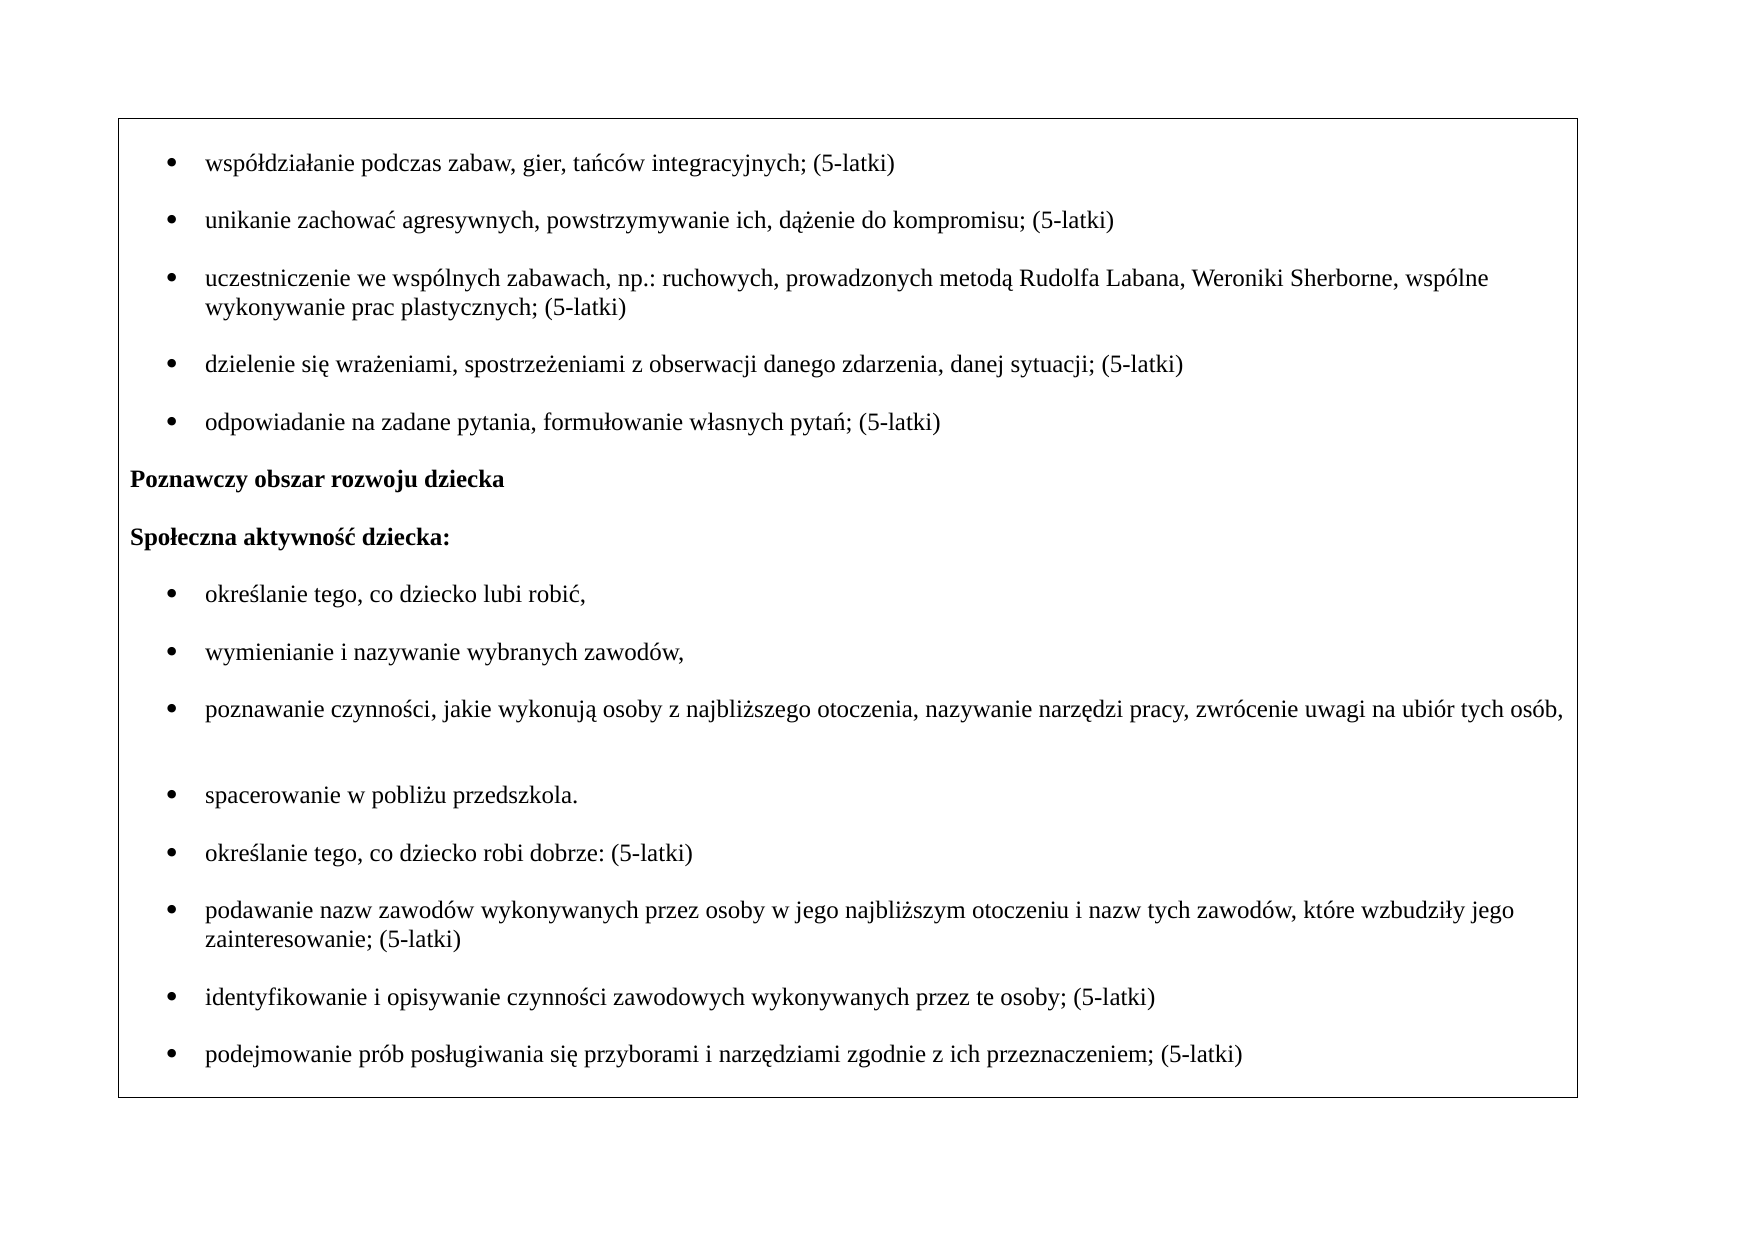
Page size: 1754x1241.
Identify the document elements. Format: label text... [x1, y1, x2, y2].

table_cell Treści programowe: Fizyczny obszar rozwoju dziecka Społeczna aktywność dziecka: korzystanie z własnych zmysłów: rozpoznawanie smaku, zapachu, słyszanych dźwięków, rozpoznawanie za pomocą wzroku, dotyku, korzystanie z toalety, udział w porządkowaniu sali po skończonej zabawie, zawracanie uwagi na kulturę spożywania posiłków; (5-latki) samodzielne rozbieranie się i ubieranie oraz dbanie o swoją garderobę; (5-latki) porządkowanie po sobie miejsc zabaw, pracy i spożywania posiłków; (5-latki) dbanie o porządek na półkach indywidualnych; (5-latki) Językowa aktywność dziecka: rozwijanie sprawności całego ciała (w toku wykonywania czynności samoobsługowych, zabaw ruchowych); nabywanie koordynacji ruchowej nabywanie koordynacji wzrokowo-ruchowej, np. powtarzanie prostych ruchów innej osoby w czasie zabawy. nabywanie sprawności manualnej (poprzez wykonywanie czynności wymagających zaangażowania mięśni dłoni, np. lepienie prostych kształtów z plasteliny, zgniatanie i zaginanie papieru) rozwijanie sprawności całego ciała (w toku wykonywania czynności samoobsługowych, zabaw ruchowych i ćwiczeń gimnastycznych); (5-latki) wykonywanie czynności wymagających zaangażowania mięśni dłoni, np.: lepienie z plasteliny, zgniatanie i zaginanie papieru, wycinanie, wydzieranie; (5-latki) rozwijanie koordynacji wzrokowo-ruchowej, np.: powtarzanie ruchów innej osoby w czasie zabawy; (5-latki) wykonywanie czynności z dużym i małym napięciem mięśniowym w toku zabaw ruchowych i ćwiczeń plastycznych; (5-latki) odwzorowywanie elementów (przerysowywanie, rysowanie według wzoru, kalkowanie); (5-latki) Artystyczna aktywność dziecka: uczestniczenie w zabawach rytmicznych i ruchowych, reagowanie na zmiany tempa i dynamiki utworu o dużym zróżnicowaniu, rytmiczne poruszanie się przy muzyce, uczestniczenie w zabawach konstrukcyjnych, uczestniczenie w zabawach angażujących kilka zmysłów jednocześnie. uczestniczenie w zabawach rytmicznych, ruchowych, pląsach przy muzyce; (5-latki) uczestniczenie w zabawach konstrukcyjno-technicznych wykorzystujących doświadczenia zbierane podczas poznawania środowiska technicznego, np. składanie zabawek z oddzielnych części, budowanie różnych konstrukcji z klocków, przezywanie radości z pozytywnych efektów swoich działań; (5-latki) Ruchowa i zdrowotna aktywność dziecka: uczestniczenie w zabawach ruchowych: kształtujących postawę, orientacyjno-porządkowych, bieżnych, z elementami czworakowania, z elementami skoku, podskoku, z elementami toczenia, z elementami rzutu, chwytu, równoważnych, organizowanych metodą opowieści ruchowych, ze śpiewem, przebywanie na świeżym powietrzu – uczestniczenie w spacerach, zabawach, dbanie o higienę poprzez: codzienne mycie całego ciała, mycie zębów po posiłkach, samodzielne korzystanie z toalety, mycie rąk, zwłaszcza po pobycie w toalecie i zabawie na świeżym powietrzu, utrzymywanie czystości odzieży, obuwia, samodzielne ubieranie się i rozbieranie, dbanie o rzeczy osobiste, codzienne zmienianie bielizny, nieużywanie cudzych grzebieni, szczotek, ręczników, zachowywanie porządku w miejscu zabawy, wyrabianie nawyków zdrowotnych przy każdej nadarzającej się sytuacji (np. mycie rąk po skorzystaniu z toalety, składanie w jedno miejsce ubrań podczas przygotowań do leżakowania, korzystnie z chusteczek higienicznych w razie potrzeby), nazywanie części ciała; (5-latki) utrwalanie orientacji w schemacie własnego ciała i ciała drugiej osoby (np. w kontekście kształtowania prawidłowej postawy); (5-latki) uczestniczenie w zabawach ruchowych: kształtujących postawę, orientacyjno-porządkowych, bieżnych, z elementami skoku, podskoku, z elementami toczenia, z elementami rzutu, chwytu, równoważnych, organizowanych metodą opowieści ruchowych, ze śpiewem; (5-latki) uczestniczenie w zabawach organizowanych w terenie (w ogrodzie przedszkolnym, w parku, na boisku) w różnych porach roku (na śniegu, w wodzie); (5-latki) uczestniczenie w ćwiczeniach gimnastycznych; (5-latki) ubieranie się odpowiednio do warunków atmosferycznych występujących w danej porze roku (zapobieganie przegrzaniu i zmarznięciu); (5-latki) przebywanie na świeżym powietrzu; uczestniczenie w spacerach, zabawach i ćwiczeniach ruchowych; (5-latki) dbanie o higienę poprzez codzienne mycie całego ciała, mycie zębów po posiłkach, samodzielne korzystanie z toalety, mycie rak, zwłaszcza po pobycie w toalecie i po zabawie na świeżym powietrzu, utrzymywanie czystości odzieży, obuwia; zwracanie uwagi na estetyczny wygląd, samodzielne ubieranie się i rozbieranie, dbanie o rzeczy osobiste, codzienne zmienianie bielizny, nieużywanie cudzych grzebieni, szczotek, ręczników, zachowywanie porządku w miejscu zabawy, pracy, nauki; (5-latki) sygnalizowanie nauczycielowi złego samopoczucia; (5-latki) wyrabianie nawyków zdrowotnych, np. samodzielnego ubierania się, poprawnego korzystania z toalety, właściwego zachowania się przy stole, przestrzegania zasad bezpieczeństwa w toku zabaw ruchowych i innych; (5-latki) aktywne uczestniczenie w zabawach na świeżym powietrzu; (5-latki) przeplatanie aktywności ruchowej z odpoczynkiem; (5-latki) bezpieczne posługiwanie się nożyczkami; (5-latki) wybieranie bezpiecznego miejsca do zabaw; (5-latki) bezpieczne korzystanie ze sprzętu sportowego, urządzeń znajdujących się na placu zabaw; (5-latki) informowanie nauczyciela o wszystkich sytuacjach budzących wątpliwości i obawy; (5-latki) Emocjonalny obszar rozwoju dziecka Społeczna aktywność dziecka: podejmowanie prób wspólnych zabaw, wyrażanie i nazywanie różnych emocji podczas zabaw; (5-latki) określanie sytuacji wywołujących różne emocje, np.: radość, złość, smutek, strach; (5-latki) radzenie sobie z emocjami poprzez udział w zabawach , rozmowach, słuchaniu wybranych utworów literackich; (5-latki) zapraszanie innych dzieci do wspólnej zabawy; (5-latki) szanowanie wytworów pracy innych oraz ich własności; (5-latki) dzielenie się wrażeniami, spostrzeżeniami z obserwacji danego zdarzenia, danej sytuacji; (5-latki) zwracanie się o pomoc w trudnych sytuacjach; (5-latki) Społeczny obszar rozwoju dziecka Społeczna aktywność dziecka: podawanie swojego imienia i nazwiska, pełnienie ról społecznych (członkowie rodziny), np. w toku zabaw tematycznych, dzielenie się informacjami na temat ważnych wydarzeń z życia rodziny, wzajemne okazywanie sobie uczuć przez członków rodziny, poznawanie imion i nazwisk dzieci z grupy, przestrzeganie ustalonych umów i zasad regulujących współżycie w grupie, podejmowanie prób wspólnych zabaw, uczestniczenie we wspólnych zabawach, odpowiadanie na pytania, prezentowanie swoich wyrobów, dokonanie samooceny ich wykonania; (5-latki) uczestniczenie w sytuacjach stwarzających możliwość wyboru, przewidywanie skutków zachowań, zwracanie uwagi na konsekwencje wynikające z danego wyboru; (5-latki) przestrzeganie wspólnie ustalonych umów i zasad regulujących współżycie w grupie; (5-latki) dostrzeganie potrzeb innych, szanowanie ich; (5-latki) cieszenie się z sukcesów drugiej osoby; (5-latki) pomaganie kolegom w sytuacjach wywołujących smutek; (5-latki) szanowanie wytworów pracy innych oraz ich własności; (5-latki) współdziałanie podczas zabaw, gier, tańców integracyjnych; (5-latki) unikanie zachować agresywnych, powstrzymywanie ich, dążenie do kompromisu; (5-latki) uczestniczenie we wspólnych zabawach, np.: ruchowych, prowadzonych metodą Rudolfa Labana, Weroniki Sherborne, wspólne wykonywanie prac plastycznych; (5-latki) dzielenie się wrażeniami, spostrzeżeniami z obserwacji danego zdarzenia, danej sytuacji; (5-latki) odpowiadanie na zadane pytania, formułowanie własnych pytań; (5-latki) Poznawczy obszar rozwoju dziecka Społeczna aktywność dziecka: określanie tego, co dziecko lubi robić, wymienianie i nazywanie wybranych zawodów, poznawanie czynności, jakie wykonują osoby z najbliższego otoczenia, nazywanie narzędzi pracy, zwrócenie uwagi na ubiór tych osób, spacerowanie w pobliżu przedszkola. określanie tego, co dziecko robi dobrze: (5-latki) podawanie nazw zawodów wykonywanych przez osoby w jego najbliższym otoczeniu i nazw tych zawodów, które wzbudziły jego zainteresowanie; (5-latki) identyfikowanie i opisywanie czynności zawodowych wykonywanych przez te osoby; (5-latki) podejmowanie prób posługiwania się przyborami i narzędziami zgodnie z ich przeznaczeniem; (5-latki) opowiadanie o sobie w grupie rówieśniczej; (5-latki) oglądanie zdjęć, ilustracji, słuchanie wierszy, opowiadań – odwoływanie się do własnych obserwacji w celu zwróceni uwagi na piękno naszego kraju; (5-latki) Językowa aktywność dziecka: maszerowanie w rytmie muzyki lub w rytmie wystukiwanym na bębenku, wyrażanie swoich myśli, potrzeb, przeżyć w rozmowach z rówieśnikami w codziennych sytuacjach; swobodne rozmowy na tematy bliskie dzieciom w kontaktach indywidualnych, wypowiadanie się na temat obrazka, ilustracji, wysłuchanego tekstu, powtarzanie krótkich rymowanek, wypowiadanie się prostymi zdaniami, słuchanie wierszy, opowiadań, odpowiadanie na pytania dotyczące utworu literackiego. uczestniczenie w zabawach polegających na odtwarzaniu dźwięków, np. w zabawie w echo melodyczne, wokalne; (5-latki) aktywne słuchanie rozmówcy; (5-latki) wyklaskiwanie rytmicznych fragmentów piosenek; (5-latki) wyrażanie swoich myśli, potrzeb, przeżyć w rozmowach z rówieśnikami w codziennych sytuacjach; (5-latki) swobodne rozmowy na tematy bliskie dzieciom w kontaktach grupowych; (5-latki) przekazywanie swoich odczuć, intencji w sposób werbalny i niewerbalny; (5-latki) stosowanie w wypowiedziach właściwych form fleksyjnych wszystkich odmiennych części mowy: czasownika, rzeczownika, zaimka, przymiotnika, liczebnika; (5-latki) wypowiadanie się złożonymi zdaniami, stosowanie kilkuzdaniowej wypowiedzi; (5-latki) odpowiadanie na pytania, poprawne formułowanie pytań; (5-latki) obserwowanie otoczenia, wymienianie jego elementów, porównywanie ich z tym, co się znajduje dalej; (5-latki) wymawianie samogłosek, a potem wymawianie za nauczycielem spółgłosek; (5-latki) słuchanie zdań, wyodrębnianie w nich słów; liczenie słów w zdaniach; układanie zdań z określonej liczby słów; określanie kolejnych słów w zdaniu; (5-latki) układanie rymów do podanych słów; (5-latki) wyodrębnianie w słowach sylab, określanie ich kolejności; dzielenie słów na sylaby; liczenie sylab w słowach; tworzenie słów rozpoczynających się, kończących się dana sylabą; (5-latki) umiejętne odczytywanie często stosowanych oznaczeń i symboli; (5-latki) zwracanie uwagi na fakt, że czytanie obok mówienia i pisania jest jedną z form komunikowania się ludzi; (5-latki) rozpoznawanie liter drukowanych – małych i wielkich (5-latki) całościowe rozpoznawanie napisów umieszczonych w sali zajęć – nazw znajdujących się tam zabawek, kącików zainteresowań, roślin (sukcesywne ich wymienianie); (5-latki) wykonywanie ćwiczeń rozwijających orientacje przestrzenną (przygotowanie do czytania od lewej strony do prawej); (5-latki) rozumienie wybranych znaków umownych; (5-latki) Artystyczna aktywność dziecka: słuchanie piosenek w wykonaniu nauczyciela, nauka prostych piosenek fragmentami metodą ze słuchu, śpiewanie piosenek razem z osobą dorosłą, uczestniczenie w zabawach rytmicznych, ruchowych, rytmiczne poruszanie się przy muzyce, tworzenie galerii prac plastycznych dzieci słuchanie fragmentów książek i tekstów z czasopism, uczestniczenie w zabawach naśladowczych, uczestniczenie w zabawach konstrukcyjnych. słuchanie piosenek w wykonaniu nauczyciela oraz nagrań; (5-latki) nauka piosenek fragmentami, metodą ze słuchu; (5-latki) śpiewanie piosenek – zbiorowe i indywidualne; (5-latki) wykorzystanie naturalnych efektów perkusyjnych (klaskania, tupania, stukania…) do akompaniamentu podczas słuchania lub śpiewania piosenek; (5-latki) poznawanie wyglądu instrumentów perkusyjnych: kołatki, grzechotki, bębenka, trójkąta, talerzy, drewienek i sposobu gry na nich; (5-latki) wykonywanie akompaniamentu do piosenek na instrumentach perkusyjnych oraz innych przedmiotach – indywidualnie lub grupowo (tworzenie orkiestry); (5-latki) wykonywanie prostych, jedno-, dwutaktowych tematów rytmicznych na instrumentach perkusyjnych; (5-latki) uczestniczenie w zabawach rytmicznych, ruchowych, pląsach przy muzyce; (5-latki) reagowanie na zmiany tempa i dynamiki utworu; (5-latki) estetyczne, rytmiczne poruszanie się przy muzyce; (5-latki) improwizowanie piosenki ruchem; (5-latki) dostrzeganie zmian w wysokości dźwięków; (5-latki) tworzenie galerii prac plastycznych dzieci, związanych, np. z porami roku; (5-latki) tworzenie różnych przestrzennych kompozycji z wykorzystaniem palców, dłoni, całego ciała; (5-latki) rysowanie, malowanie farbami plakatowymi, akwarelami z użyciem palców lub pędzli, na różnym podłożu; wycinanie, wydzieranie z różnych materiałów, obrysowywanie szablonów, lepienie z gliny, plasteliny, masy solnej i papierowej, modeliny, naklejanie, ugniatanie itd.; (5-latki) odczuwanie radości z tworzenia, działania plastycznego; (5-latki) słuchanie, czytanych przez nauczyciela lub lektora, fragmentów literatury z odpowiednią intonacją i odpowiednim natężeniem głosu; zwracanie uwagi na piękno języka polskiego (5-latki) wyrażanie swoich przeżyć wewnętrznych, uczuć poprzez różne formy ekspresji: słowną, ruchową, plastyczną, muzyczną; (5-latki) Aktywność poznawcza wykorzystywanie w zabawach różnych zabawek, przedmiotów, uczestniczenie w zabawach organizowanych przez nauczyciela, dających dziecku satysfakcję i radość, powtarzanie z pamięci wierszy, rymowanek, piosenek w połączeniu z ruchem, nauka na pamięć krótkich wierszy i piosenek treściowo bliskich dzieciom oraz sytuacjom, z jakimi się spotykają, rozwiązywanie prostych zagadek, dotykanie swojego ciała, zabawy z wykorzystaniem palców, dłoni, głowy, ramion itd.; oglądanie siebie w lustrze, liczenie z wymienianiem kolejnych liczebników głównych; zwrócenie uwagi na rolę ostatniego liczebnika, liczenie palców, przedmiotów itp. uczestniczenie w zabawach rozwijających: aktywność badawczą, umiejętność rozwiązywania problemów, myślenie, wyobrażenia, umiejętność klasyfikowania, uogólniania, rozumowania przyczynowo-skutkowego, poznawania samego siebie; (5-latki) uczestniczenie w zabawach organizowanych przez nauczyciela, dających dziecku satysfakcje i radość; (5-latki) wykorzystywanie w zabawach (także w sposób niekonwencjonalny) różnych zabawek, przedmiotów, znaków i symboli; (5-latki) rozpoznawanie przedmiotów, roślin, zwierząt za pomocą zmysłów: dotyku, smaku, węchu, wzroku, słuchu; (5-latki) dbanie o higienę zmysłów, np. unikanie hałasu, krzyku; (5-latki) mówienie z pamięci wierszy, rymowanek, piosenek w połączeniu z ruchem, obrazem, dźwiękiem; (5-latki) nauka na pamięć wierszy i piosenek treściowo bliskich dzieciom oraz sytuacjom, z jakimi się spotykają; (5-latki) uczestniczenie w zabawach, ćwiczeniach, pracach plastycznych, rozmowach, słuchaniu wierszy, opowiadań sprzyjających koncentracji uwagi; (5-latki) uczestniczenie w różnego rodzaju zabawach twórczych (tematycznych, konstrukcyjnych, ruchowych, z elementem pantomimy itd.): (5-latki) rozwijanie myślenia logicznego poprzez: rozwiązywanie zagadek, rebusów; (5-latki) słuchanie rymowanek, wierszy, opisujących nierealne miejsca, postacie, zdarzenia; (5-latki) nazywanie i wskazywanie części ciała występujących podwójnie, parami – oczu, uszu, nóg; (5-latki) poruszanie się pod dyktando nauczyciela; (5-latki) wykonywanie ćwiczeń w parach; (5-latki) budowanie danego szeregu według wzrastającej lub malejącej liczby elementów, wielkości, natężenia barwy; (5-latki) łączenie przedmiotów w grupy na podstawie cechy percepcyjnej, np. barwy, wielkości, kształtu, a następnie cech funkcjonalnych; (5-latki) rozróżnianie błędnego liczenia od poprawnego; (5-latki) rozwijanie wyobraźni przestrzennej (np. poprzez zastosowanie przestrzennych technik plastycznych, takich jak: konstruowanie, modelowanie itp., oraz pozostawianie swobody w zagospodarowaniu przestrzeni kartki w toku rysowania); (5-latki) nabywanie wrażliwości dotykowej (poprzez kontakt z różnym materiałem przeznaczonym do działalności plastyczno-konstrukcyjnej, np. sznurkiem, watą, folia aluminiową, papierem ściernym, styropianem); (5-latki) wyszukiwanie takich samych przedmiotów, obrazów, symboli graficznych; (5-latki) segregowanie danych symboli graficznych według przyjętego kryterium; (5-latki) Program wychowania przedszkolnego, Grupa MAC S.A. 2020 (s. 41–45, 46–48, 50, 52–54, 56–62, 65–68, 70–73, 79). [119, 119, 1577, 1097]
